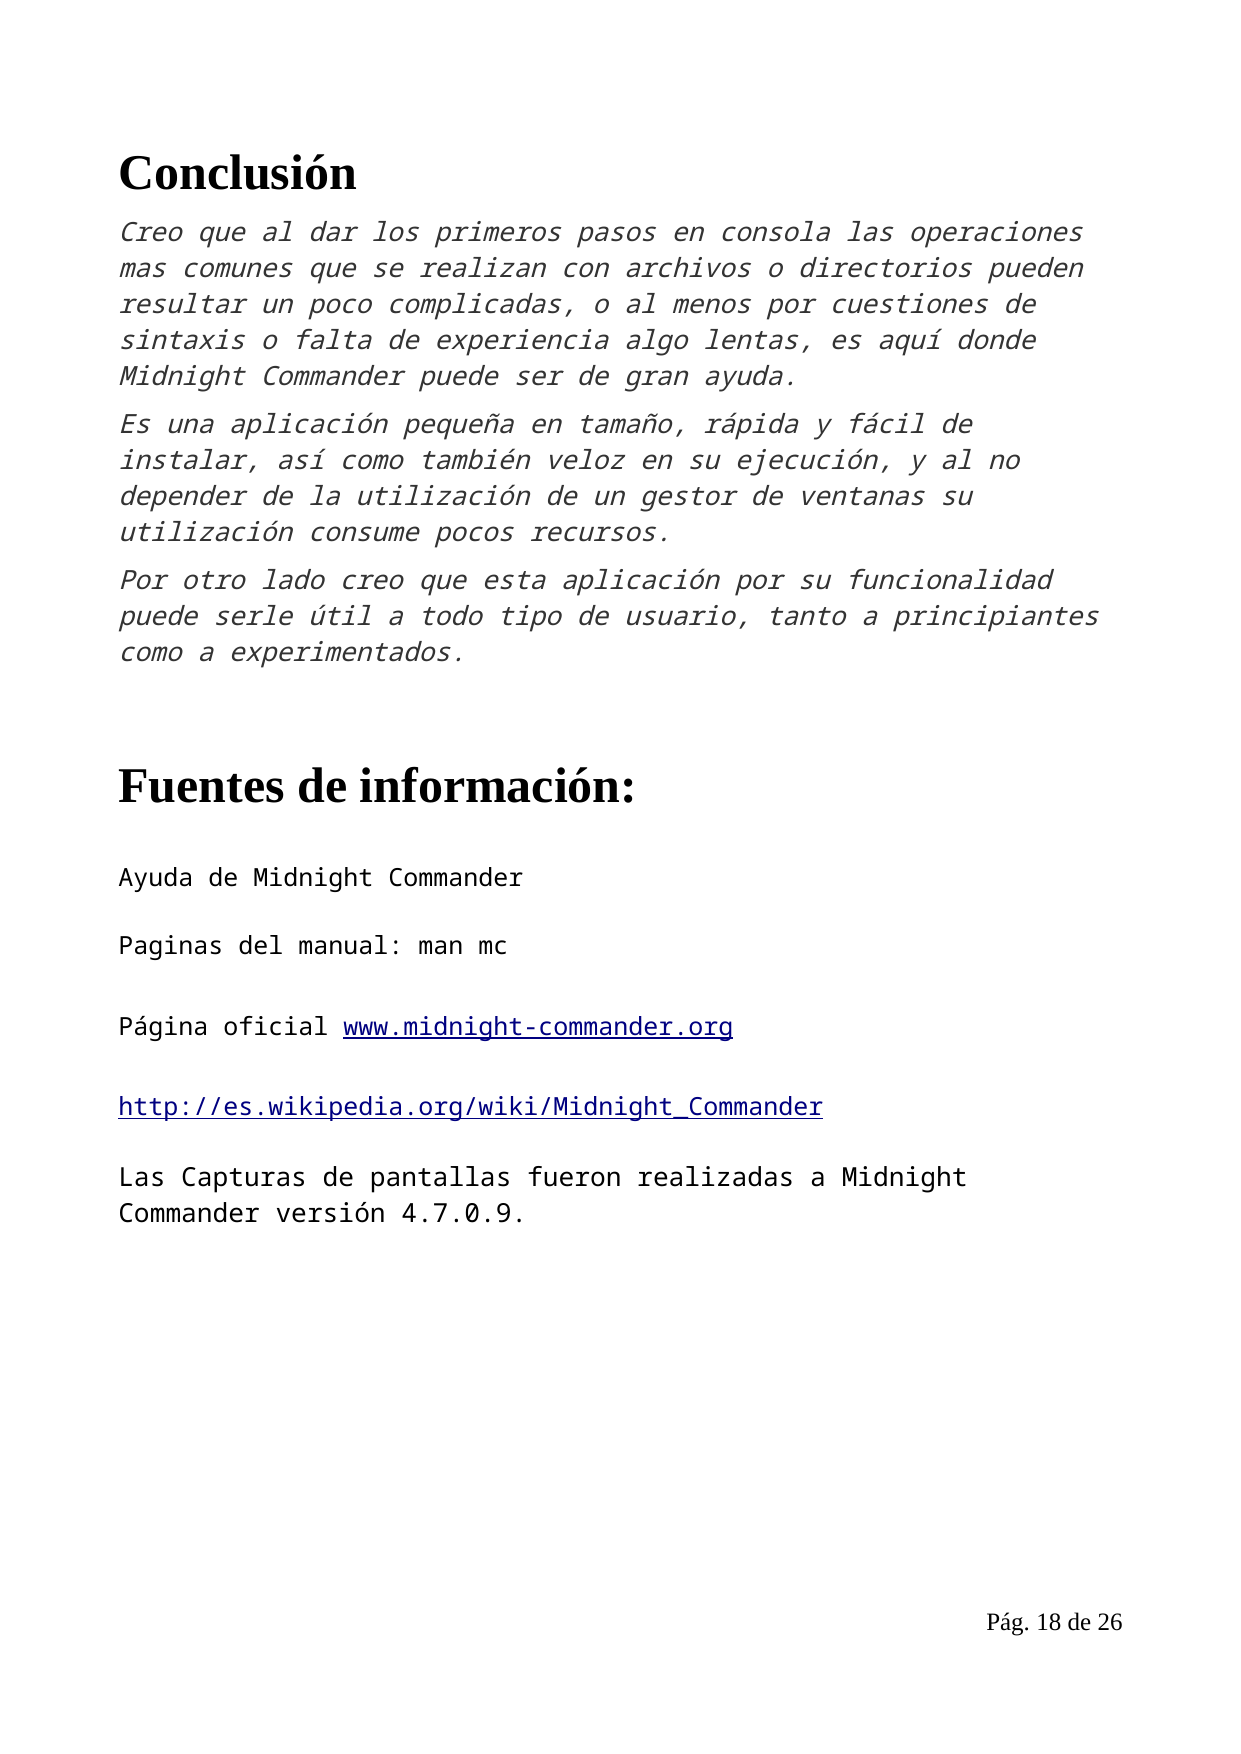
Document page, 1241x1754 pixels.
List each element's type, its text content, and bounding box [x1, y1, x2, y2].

text Ayuda de Midnight Commander [118, 859, 1122, 893]
text http://es.wikipedia.org/wiki/Midnight_Commander [118, 1089, 1122, 1123]
text Página oficial www.midnight-commander.org [118, 1008, 1122, 1042]
subtitle Fuentes de información: [118, 755, 1122, 813]
text Es una aplicación pequeña en tamaño, rápida y fácil de instalar, así como también veloz en su ejecución, y al no depender de la utilización de un gestor de ventanas su utilización consume pocos recursos. [118, 405, 1122, 549]
text Por otro lado creo que esta aplicación por su funcionalidad puede serle útil a todo tipo de usuario, tanto a principiantes como a experimentados. [118, 562, 1122, 669]
text Paginas del manual: man mc [118, 927, 1122, 962]
text Las Capturas de pantallas fueron realizadas a Midnight Commander versión 4.7.0.9. [118, 1158, 1122, 1230]
text Creo que al dar los primeros pasos en consola las operaciones mas comunes que se realizan con archivos o directorios pueden resultar un poco complicadas, o al menos por cuestiones de sintaxis o falta de experiencia algo lentas, es aquí donde Midnight Commander puede ser de gran ayuda. [118, 213, 1122, 393]
subtitle Conclusión [118, 143, 1122, 201]
